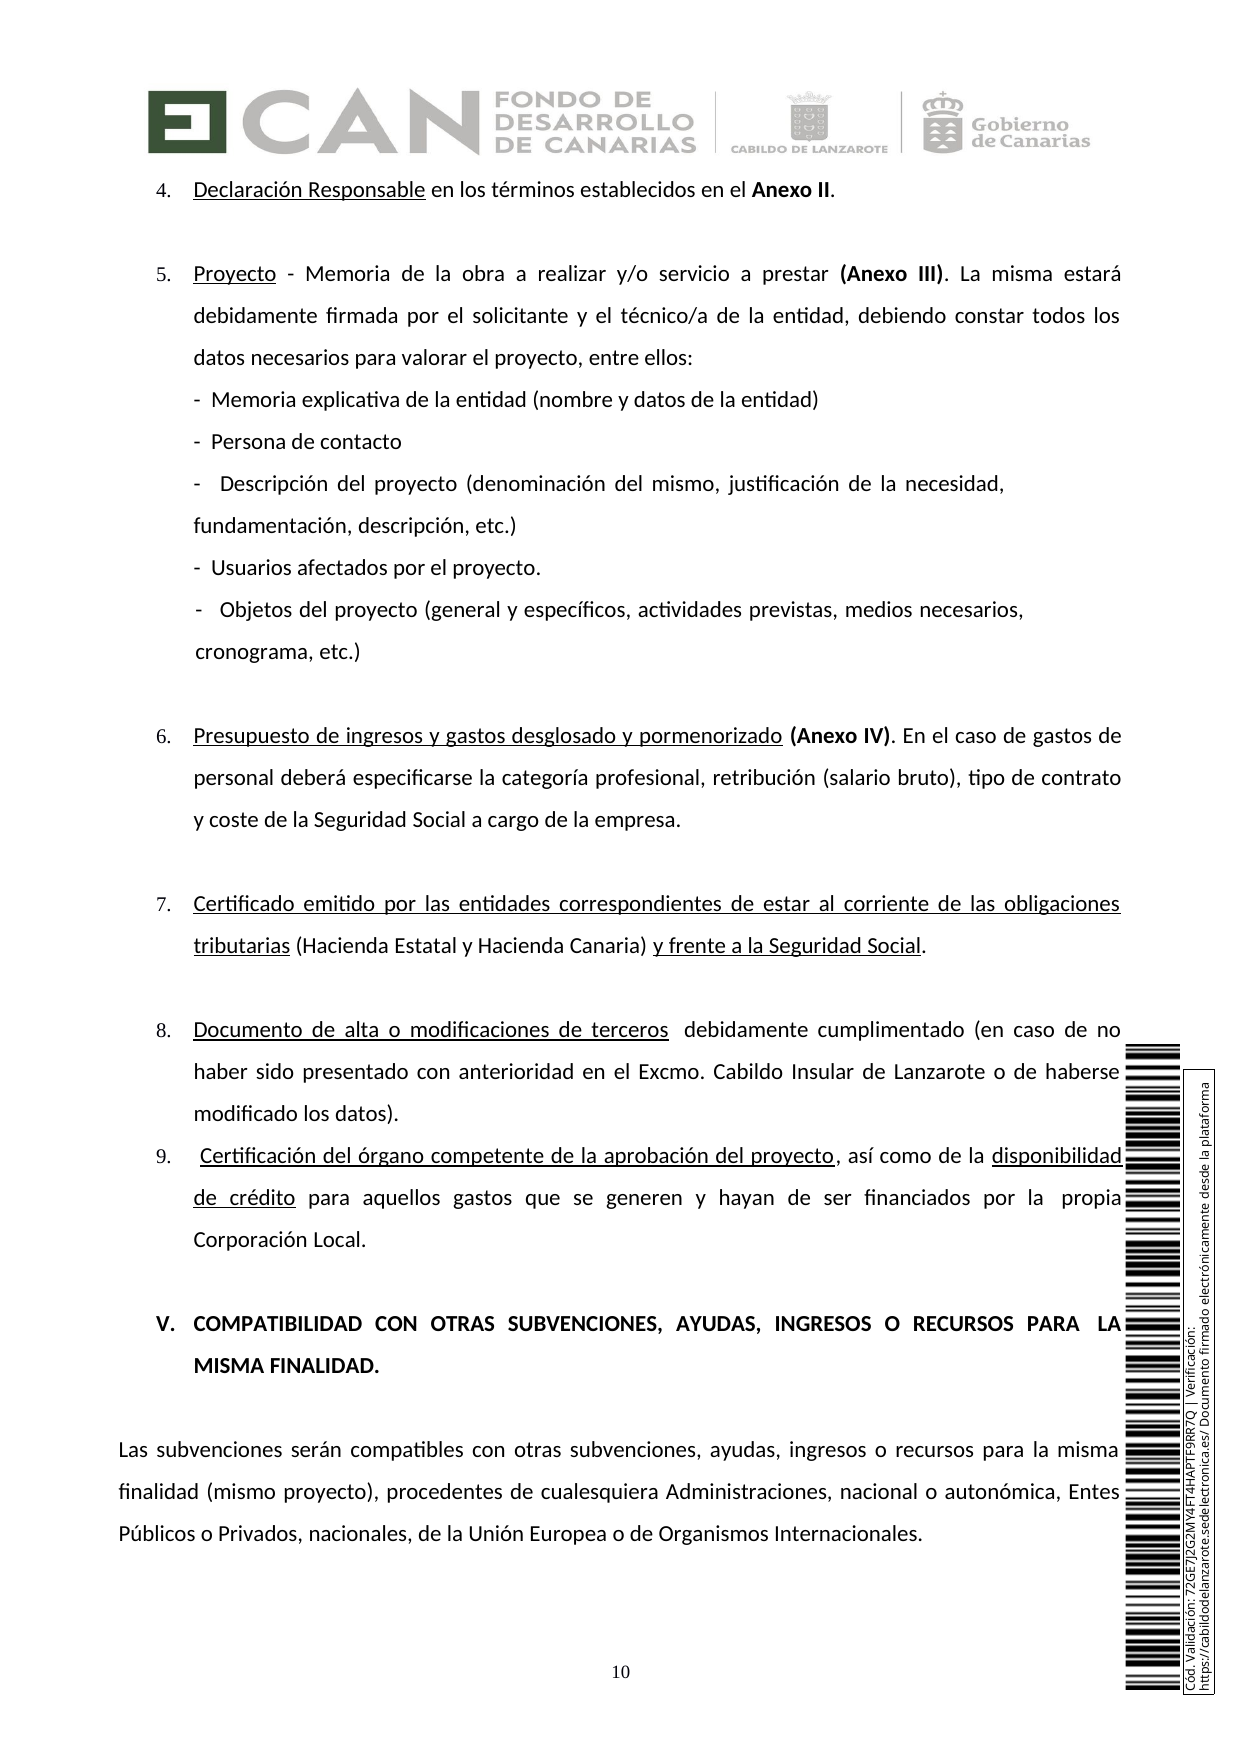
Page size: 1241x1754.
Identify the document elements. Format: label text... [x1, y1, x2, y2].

list Memoria explicativa de la entidad (nombre y datos de la entidad) [193, 385, 1190, 413]
list Descripción del proyecto (denominación del mismo, justificación de la necesidad, fundamentación, descripción, etc.) [193, 469, 1101, 539]
list Presupuesto de ingresos y gastos desglosado y pormenorizado (Anexo IV). En el caso de gastos de personal deberá especificarse la categoría profesional, retribución (salario bruto), tipo de contrato y coste de la Seguridad Social a cargo de la empresa. [156, 721, 1122, 833]
list Certificación del órgano competente de la aprobación del proyecto, así como de la disponibilidad de crédito para aquellos gastos que se generen y hayan de ser financiados por la propia Corporación Local. [156, 1141, 1122, 1253]
list Declaración Responsable en los términos establecidos en el Anexo II. [156, 175, 1190, 203]
text 10 [497, 1661, 744, 1682]
picture [1125, 1044, 1180, 1690]
list Objetos del proyecto (general y específicos, actividades previstas, medios necesarios, cronograma, etc.) [195, 595, 1120, 665]
list Persona de contacto [193, 427, 1190, 455]
list Usuarios afectados por el proyecto. [193, 553, 1190, 581]
text Las subvenciones serán compatibles con otras subvenciones, ayudas, ingresos o recursos para la misma finalidad (mismo proyecto), procedentes de cualesquiera Administraciones, nacional o autonómica, Entes Públicos o Privados, nacionales, de la Unión Europea o de Organismos Internacionales. [118, 1435, 1121, 1547]
list Proyecto - Memoria de la obra a realizar y/o servicio a prestar (Anexo III). La misma estará debidamente firmada por el solicitante y el técnico/a de la entidad, debiendo constar todos los datos necesarios para valorar el proyecto, entre ellos: [156, 259, 1122, 371]
list Certificado emitido por las entidades correspondientes de estar al corriente de las obligaciones tributarias (Hacienda Estatal y Hacienda Canaria) y frente a la Seguridad Social. [156, 889, 1121, 959]
subtitle COMPATIBILIDAD CON OTRAS SUBVENCIONES, AYUDAS, INGRESOS O RECURSOS PARA LA MISMA FINALIDAD. [156, 1309, 1122, 1379]
list Cód. Validación: 72GE7J2G2MY4FT4HAPTF9RR7Q | Verificación: https://cabildodelanzarote.sedelectronica.es/ Documento firmado electrónicamente desde la plataforma esPublico Gestiona | Página 10 de 18 [1184, 1071, 1211, 1693]
picture [143, 83, 1093, 156]
list Documento de alta o modificaciones de terceros debidamente cumplimentado (en caso de no haber sido presentado con anterioridad en el Excmo. Cabildo Insular de Lanzarote o de haberse modificado los datos). [156, 1015, 1122, 1127]
